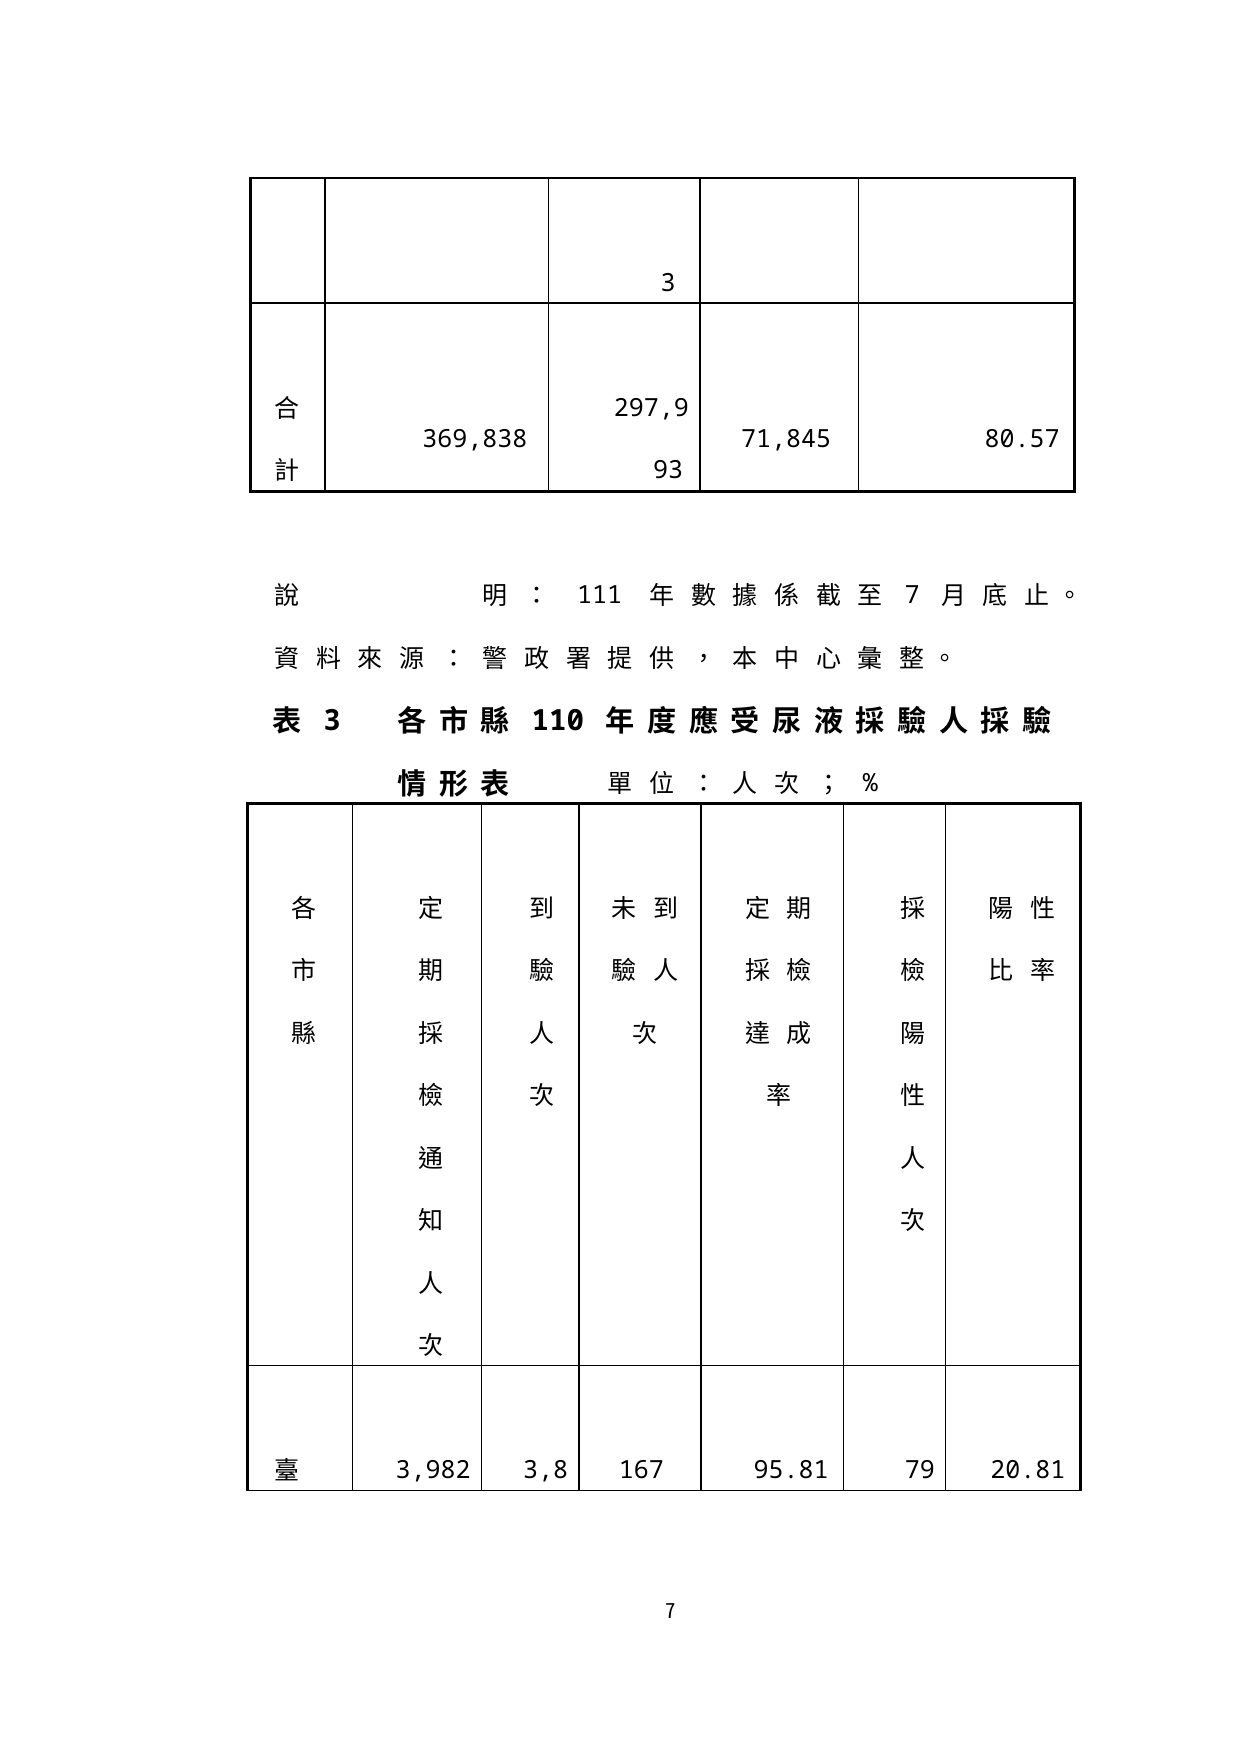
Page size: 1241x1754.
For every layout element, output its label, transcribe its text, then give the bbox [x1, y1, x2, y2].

table_header 各市縣 [249, 805, 352, 1365]
text 資料來源：警政署提供，本中心彙整。 [242, 615, 1058, 677]
table_cell 合計 [252, 304, 324, 490]
table_cell 20.81 [946, 1366, 1079, 1490]
table_cell 3,8 [482, 1366, 578, 1490]
table_header 到驗人次 [482, 805, 578, 1365]
table_cell 167 [580, 1366, 700, 1490]
table_header 定期採檢達成率 [702, 805, 843, 1365]
table_cell 79 [844, 1366, 945, 1490]
text 說 明：111年數據係截至7月底止。 [242, 552, 1058, 615]
table_cell 369,838 [326, 304, 548, 490]
table_cell 297,993 [549, 304, 699, 490]
table_header 定期採檢通知人次 [353, 805, 481, 1365]
table_cell 71,845 [701, 304, 858, 490]
text 表3 各市縣110年度應受尿液採驗人採驗情形表 單位：人次；% [242, 677, 1058, 802]
table_header 陽性比率 [946, 805, 1079, 1365]
table_header 採檢陽性人次 [844, 805, 945, 1365]
table_cell [252, 179, 324, 302]
table_cell 臺 [249, 1366, 352, 1490]
table_cell 95.81 [702, 1366, 843, 1490]
table_cell 3 [549, 179, 699, 302]
table_cell 80.57 [859, 304, 1073, 490]
table_header 未到驗人次 [580, 805, 700, 1365]
table_cell [859, 179, 1073, 302]
table_cell 3,982 [353, 1366, 481, 1490]
table_cell [326, 179, 548, 302]
table_cell [701, 179, 858, 302]
